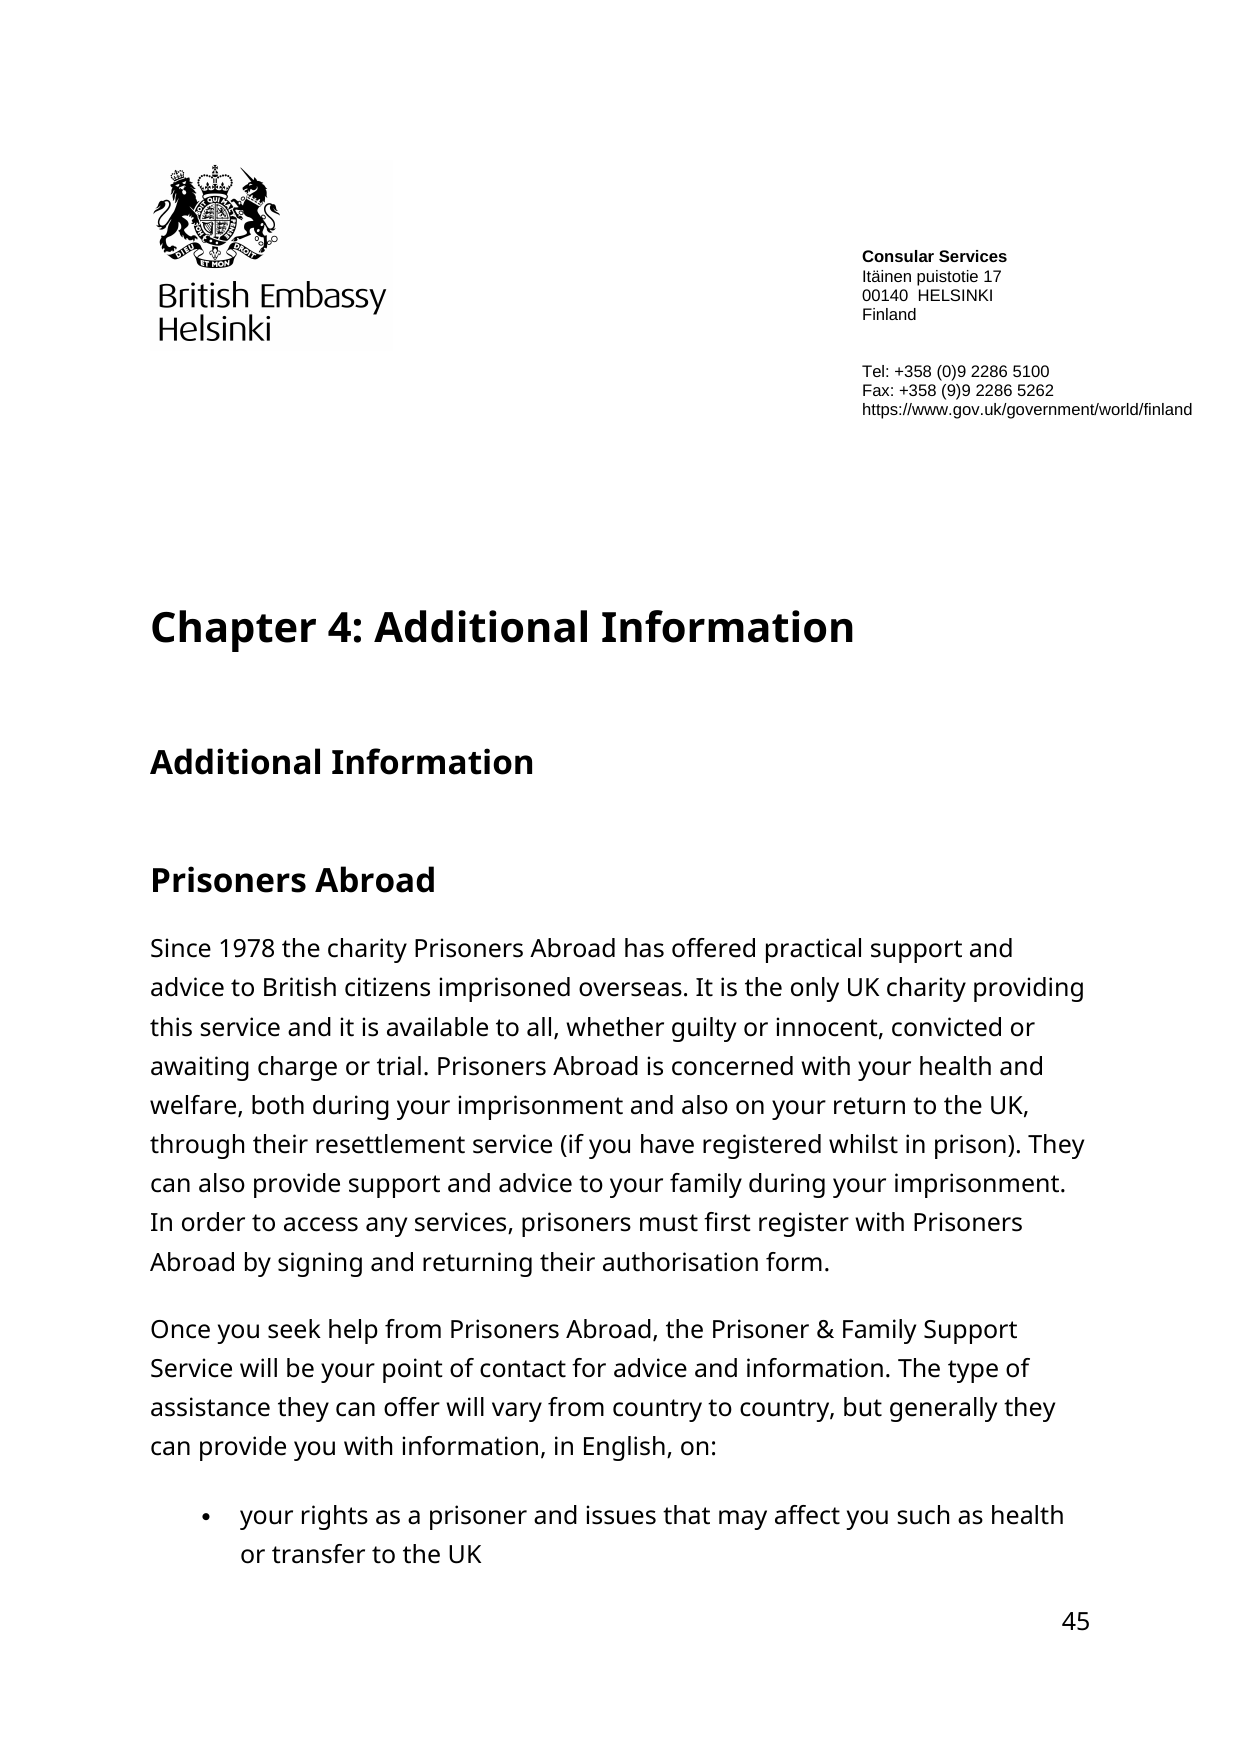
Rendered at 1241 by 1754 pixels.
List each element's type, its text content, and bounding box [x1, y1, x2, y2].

text Prisoners Abroad [150, 857, 1090, 902]
list your rights as a prisoner and issues that may affect you such as health or transfer to the UK [202, 1497, 1090, 1571]
text Since 1978 the charity Prisoners Abroad has offered practical support and advice to British citizens imprisoned overseas. It is the only UK charity providing this service and it is available to all, whether guilty or innocent, convicted or awaiting charge or trial. Prisoners Abroad is concerned with your health and welfare, both during your imprisonment and also on your return to the UK, through their resettlement service (if you have registered whilst in prison). They can also provide support and advice to your family during your imprisonment. In order to access any services, prisoners must first register with Prisoners Abroad by signing and returning their authorisation form. [150, 931, 1090, 1278]
text Once you seek help from Prisoners Abroad, the Prisoner & Family Support Service will be your point of contact for advice and information. The type of assistance they can offer will vary from country to country, but generally they can provide you with information, in English, on: [150, 1311, 1090, 1463]
text Chapter 4: Additional Information [150, 598, 1090, 654]
text Additional Information [150, 739, 1090, 784]
